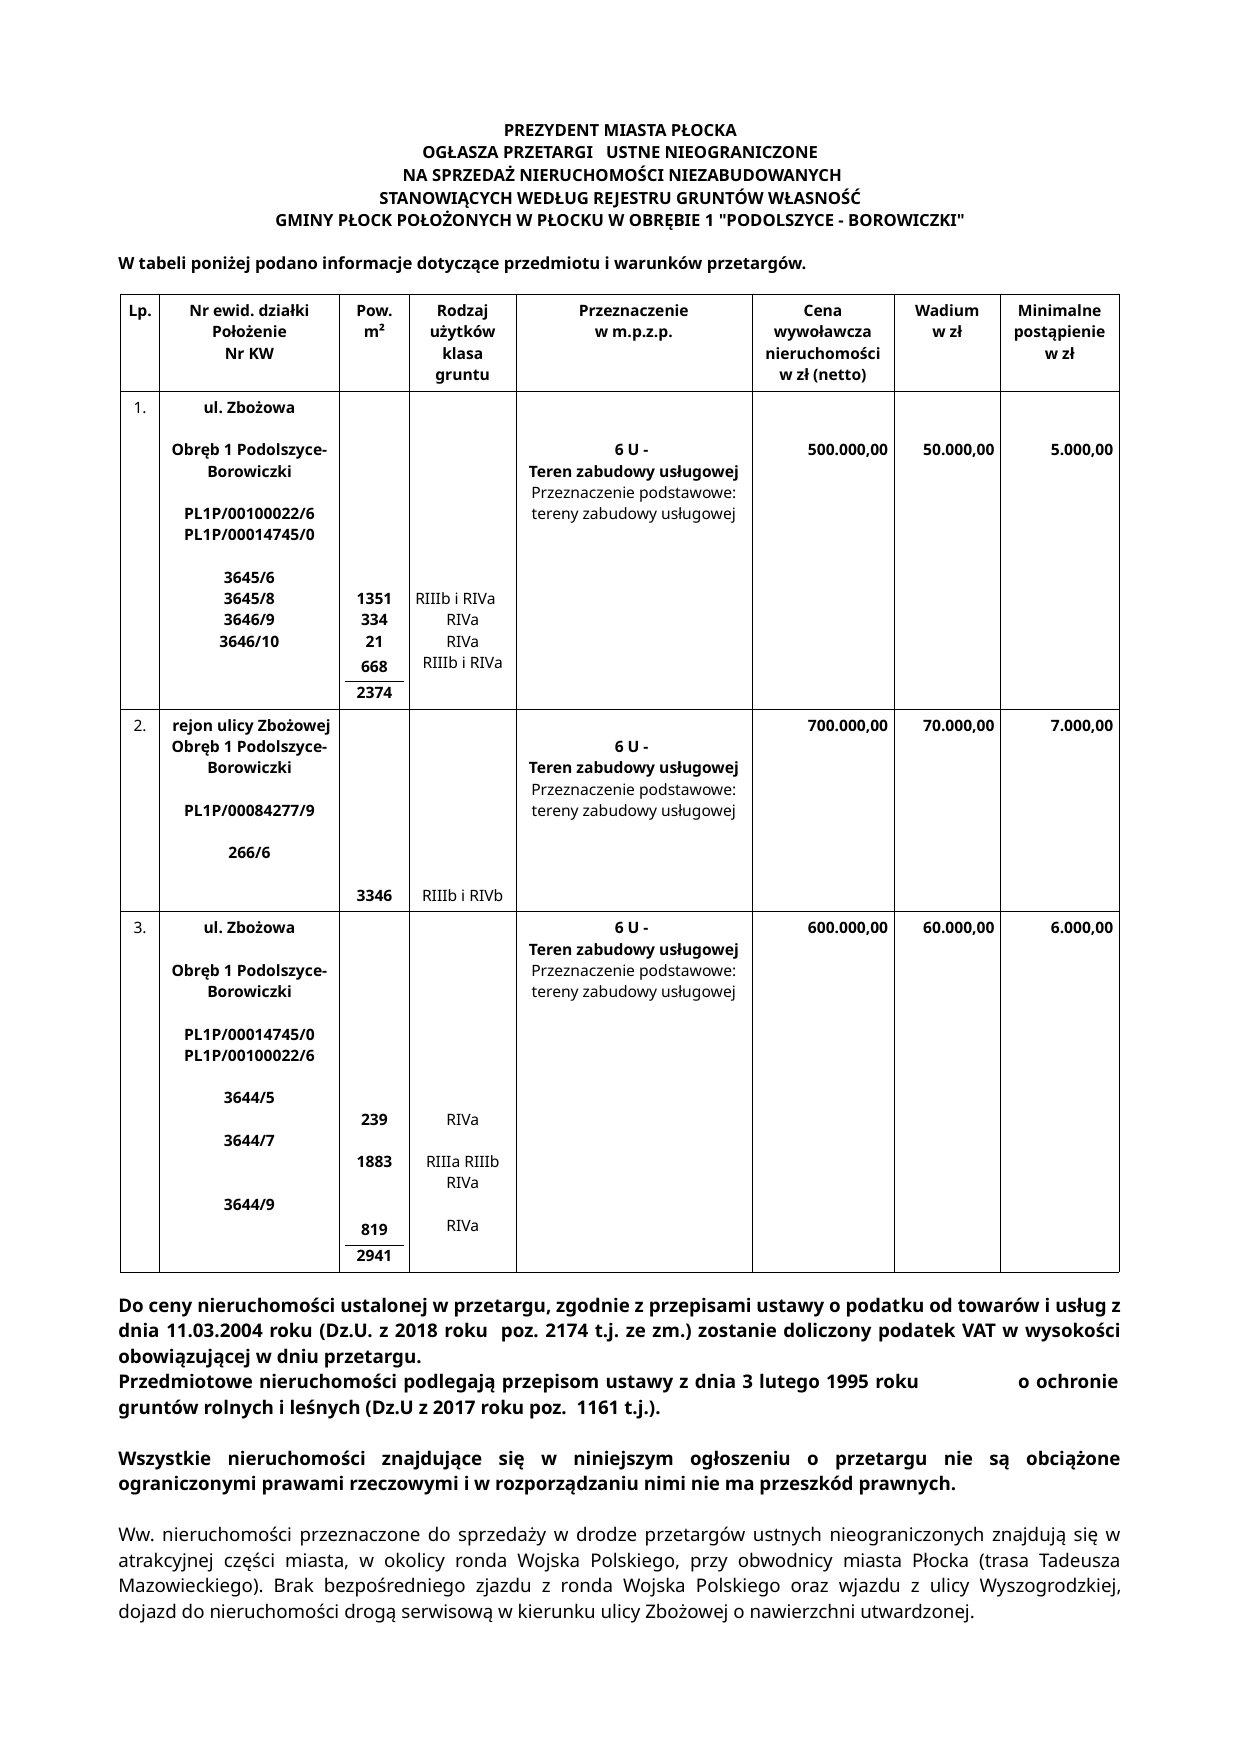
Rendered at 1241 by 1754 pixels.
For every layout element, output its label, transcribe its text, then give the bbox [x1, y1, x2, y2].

text W tabeli poniżej podano informacje dotyczące przedmiotu i warunków przetargów. [118, 252, 1122, 274]
table_header Rodzaj użytków klasa gruntu [410, 295, 516, 391]
table_cell 50.000,00 [895, 392, 1000, 709]
text PREZYDENT MIASTA PŁOCKA [118, 118, 1122, 141]
table_cell rejon ulicy Zbożowej Obręb 1 Podolszyce-Borowiczki PL1P/00084277/9 266/6 [160, 710, 339, 911]
table_cell 1. [121, 392, 159, 709]
table_cell 2. [121, 710, 159, 911]
text NA SPRZEDAŻ NIERUCHOMOŚCI NIEZABUDOWANYCH [118, 163, 1122, 186]
table_cell 6.000,00 [1001, 912, 1119, 1272]
table_cell 5.000,00 [1001, 392, 1119, 709]
text Do ceny nieruchomości ustalonej w przetargu, zgodnie z przepisami ustawy o podatku od towarów i usług z dnia 11.03.2004 roku (Dz.U. z 2018 roku poz. 2174 t.j. ze zm.) zostanie doliczony podatek VAT w wysokości obowiązującej w dniu przetargu. [118, 1292, 1122, 1368]
table_header Nr ewid. działki Położenie Nr KW [160, 295, 339, 391]
text Przedmiotowe nieruchomości podlegają przepisom ustawy z dnia 3 lutego 1995 roku o ochronie gruntów rolnych i leśnych (Dz.U z 2017 roku poz. 1161 t.j.). [118, 1368, 1122, 1419]
table_cell 6 U - Teren zabudowy usługowej Przeznaczenie podstawowe: tereny zabudowy usługowej [517, 710, 752, 911]
table_header Wadium w zł [895, 295, 1000, 391]
table_cell 70.000,00 [895, 710, 1000, 911]
text STANOWIĄCYCH WEDŁUG REJESTRU GRUNTÓW WŁASNOŚĆ [118, 186, 1122, 209]
table_cell 6 U - Teren zabudowy usługowej Przeznaczenie podstawowe: tereny zabudowy usługowej [517, 912, 752, 1272]
table_header Pow. m² [340, 295, 409, 391]
table_cell 500.000,00 [753, 392, 894, 709]
table_cell 3346 [340, 710, 409, 911]
table_header Cena wywoławcza nieruchomości w zł (netto) [753, 295, 894, 391]
table_cell 600.000,00 [753, 912, 894, 1272]
table_cell RIIIb i RIVb [410, 710, 516, 911]
text Wszystkie nieruchomości znajdujące się w niniejszym ogłoszeniu o przetargu nie są obciążone ograniczonymi prawami rzeczowymi i w rozporządzaniu nimi nie ma przeszkód prawnych. [118, 1445, 1122, 1496]
table_cell ul. Zbożowa Obręb 1 Podolszyce-Borowiczki PL1P/00100022/6 PL1P/00014745/0 3645/6 3645/8 3646/9 3646/10 [160, 392, 339, 709]
table_cell RIIIb i RIVa RIVa RIVa RIIIb i RIVa [410, 392, 516, 709]
table_cell 6 U - Teren zabudowy usługowej Przeznaczenie podstawowe: tereny zabudowy usługowej [517, 392, 752, 709]
table_header Lp. [121, 295, 159, 391]
table_cell 60.000,00 [895, 912, 1000, 1272]
table_cell 700.000,00 [753, 710, 894, 911]
table_cell 7.000,00 [1001, 710, 1119, 911]
table_cell 239 1883 819 2941 [340, 912, 409, 1272]
text GMINY PŁOCK POŁOŻONYCH W PŁOCKU W OBRĘBIE 1 "PODOLSZYCE - BOROWICZKI" [118, 209, 1122, 232]
table_cell RIVa RIIIa RIIIb RIVa RIVa [410, 912, 516, 1272]
table_cell 3. [121, 912, 159, 1272]
text OGŁASZA PRZETARGI USTNE NIEOGRANICZONE [118, 141, 1122, 163]
table_header Minimalne postąpienie w zł [1001, 295, 1119, 391]
table_cell ul. Zbożowa Obręb 1 Podolszyce-Borowiczki PL1P/00014745/0 PL1P/00100022/6 3644/5 3644/7 3644/9 [160, 912, 339, 1272]
table_cell 1351 334 21 668 2374 [340, 392, 409, 709]
text Ww. nieruchomości przeznaczone do sprzedaży w drodze przetargów ustnych nieograniczonych znajdują się w atrakcyjnej części miasta, w okolicy ronda Wojska Polskiego, przy obwodnicy miasta Płocka (trasa Tadeusza Mazowieckiego). Brak bezpośredniego zjazdu z ronda Wojska Polskiego oraz wjazdu z ulicy Wyszogrodzkiej, dojazd do nieruchomości drogą serwisową w kierunku ulicy Zbożowej o nawierzchni utwardzonej. [118, 1522, 1122, 1624]
table_header Przeznaczenie w m.p.z.p. [517, 295, 752, 391]
